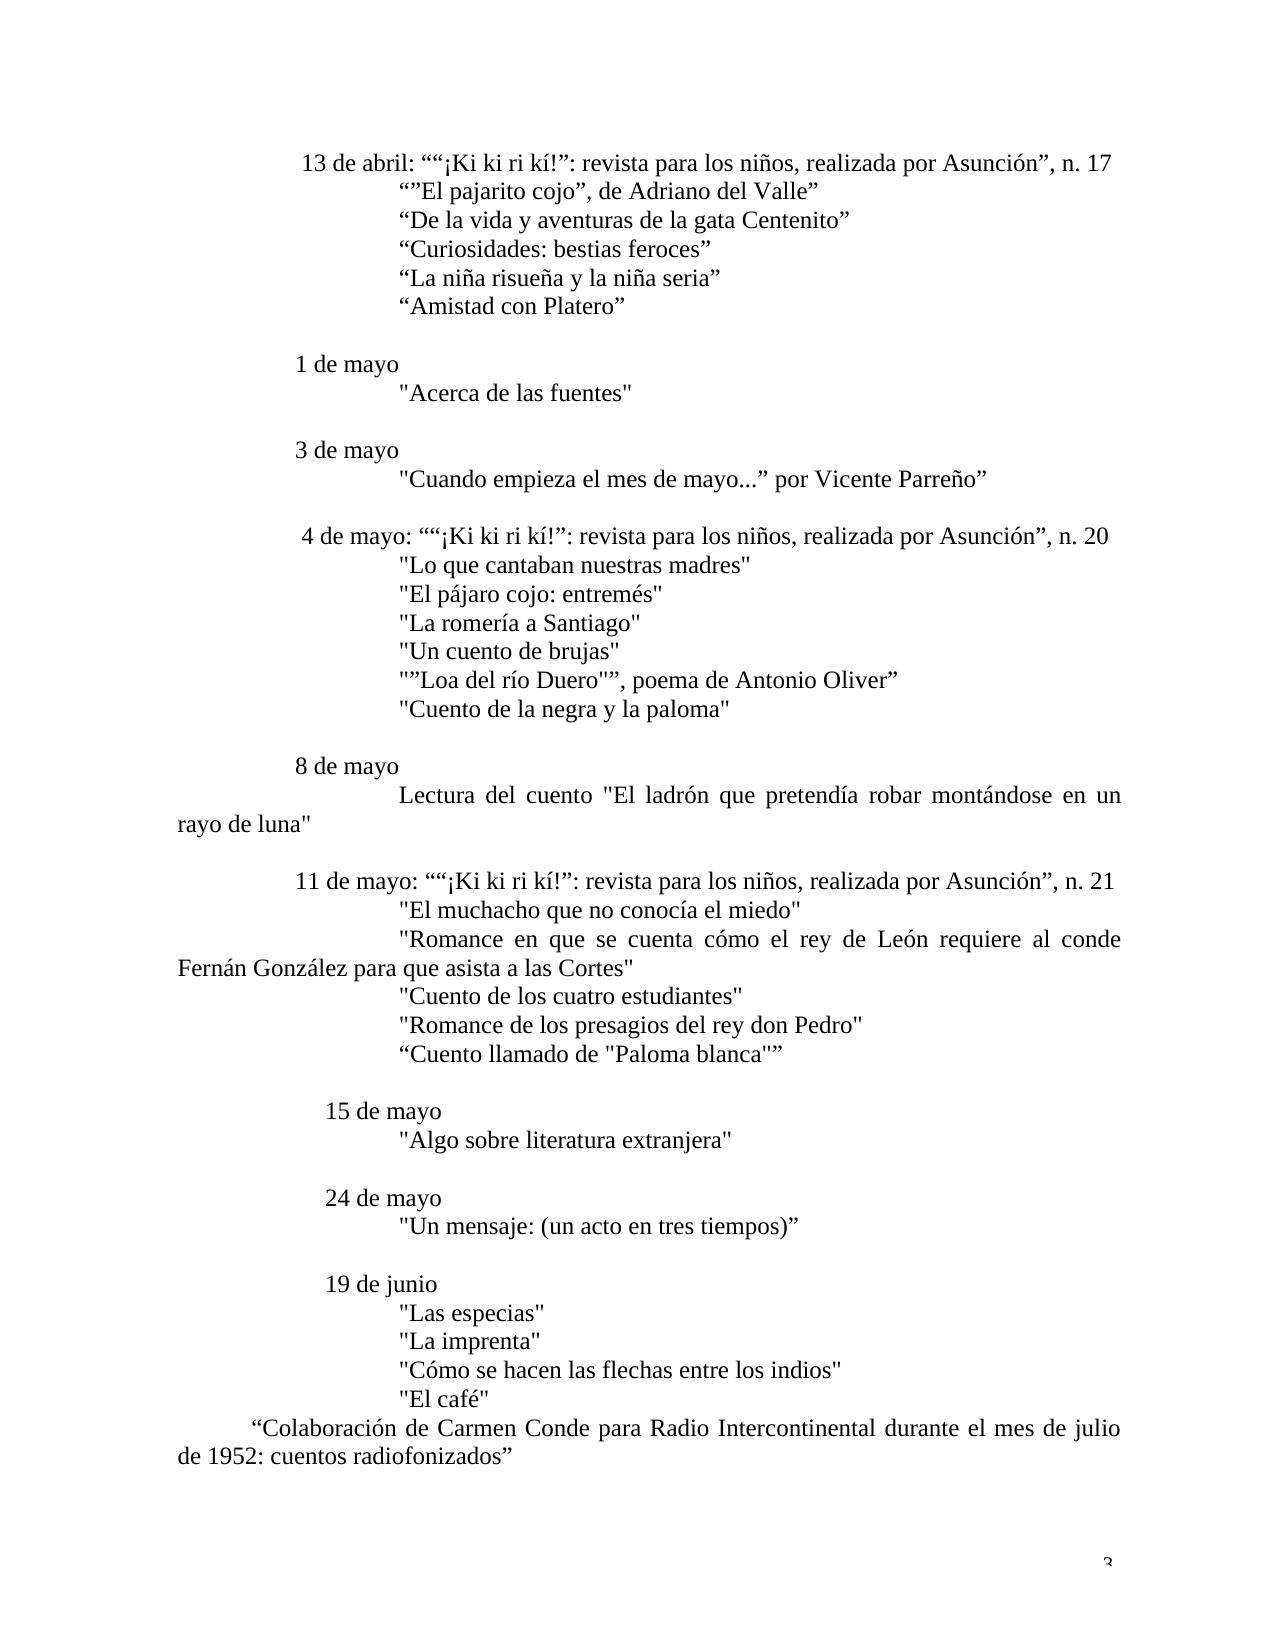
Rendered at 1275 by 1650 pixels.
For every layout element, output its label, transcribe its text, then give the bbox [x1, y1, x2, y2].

text "”Loa del río Duero"”, poema de Antonio Oliver” [177, 665, 1122, 694]
text "La romería a Santiago" [177, 608, 1122, 636]
text "Romance de los presagios del rey don Pedro" [177, 1010, 1122, 1039]
text "El pájaro cojo: entremés" [177, 579, 1122, 608]
text “Amistad con Platero” [177, 291, 1122, 320]
text “Curiosidades: bestias feroces” [177, 234, 1122, 263]
text 15 de mayo [177, 1096, 1122, 1125]
text 24 de mayo [177, 1183, 1122, 1211]
text "Cuento de la negra y la paloma" [177, 694, 1122, 723]
text "El café" [177, 1384, 1122, 1413]
text "Un cuento de brujas" [177, 636, 1122, 665]
text 4 de mayo: ““¡Ki ki ri kí!”: revista para los niños, realizada por Asunción”, n. 20 [177, 521, 1122, 550]
text 8 de mayo [177, 751, 1122, 780]
text “Colaboración de Carmen Conde para Radio Intercontinental durante el mes de julio de 1952: cuentos radiofonizados” [177, 1413, 1122, 1470]
text “De la vida y aventuras de la gata Centenito” [177, 205, 1122, 234]
text Lectura del cuento "El ladrón que pretendía robar montándose en un rayo de luna" [177, 780, 1122, 838]
text "Cuento de los cuatro estudiantes" [177, 981, 1122, 1010]
text "Acerca de las fuentes" [177, 378, 1122, 406]
text 13 de abril: ““¡Ki ki ri kí!”: revista para los niños, realizada por Asunción”, n. 17 [177, 148, 1122, 176]
text "Cuando empieza el mes de mayo...” por Vicente Parreño” [177, 464, 1122, 493]
text "Las especias" [177, 1298, 1122, 1326]
text “Cuento llamado de "Paloma blanca"” [177, 1039, 1122, 1068]
text “La niña risueña y la niña seria” [177, 263, 1122, 291]
text 3 de mayo [177, 435, 1122, 464]
text “”El pajarito cojo”, de Adriano del Valle” [177, 176, 1122, 205]
text "El muchacho que no conocía el miedo" [177, 895, 1122, 924]
text "La imprenta" [177, 1326, 1122, 1355]
text "Lo que cantaban nuestras madres" [177, 550, 1122, 579]
text "Romance en que se cuenta cómo el rey de León requiere al conde Fernán González para que asista a las Cortes" [177, 924, 1122, 981]
text 11 de mayo: ““¡Ki ki ri kí!”: revista para los niños, realizada por Asunción”, n. 21 [177, 866, 1122, 895]
text 19 de junio [177, 1269, 1122, 1298]
text 1 de mayo [177, 349, 1122, 378]
text "Un mensaje: (un acto en tres tiempos)” [177, 1211, 1122, 1240]
text "Algo sobre literatura extranjera" [177, 1125, 1122, 1154]
text "Cómo se hacen las flechas entre los indios" [177, 1355, 1122, 1384]
